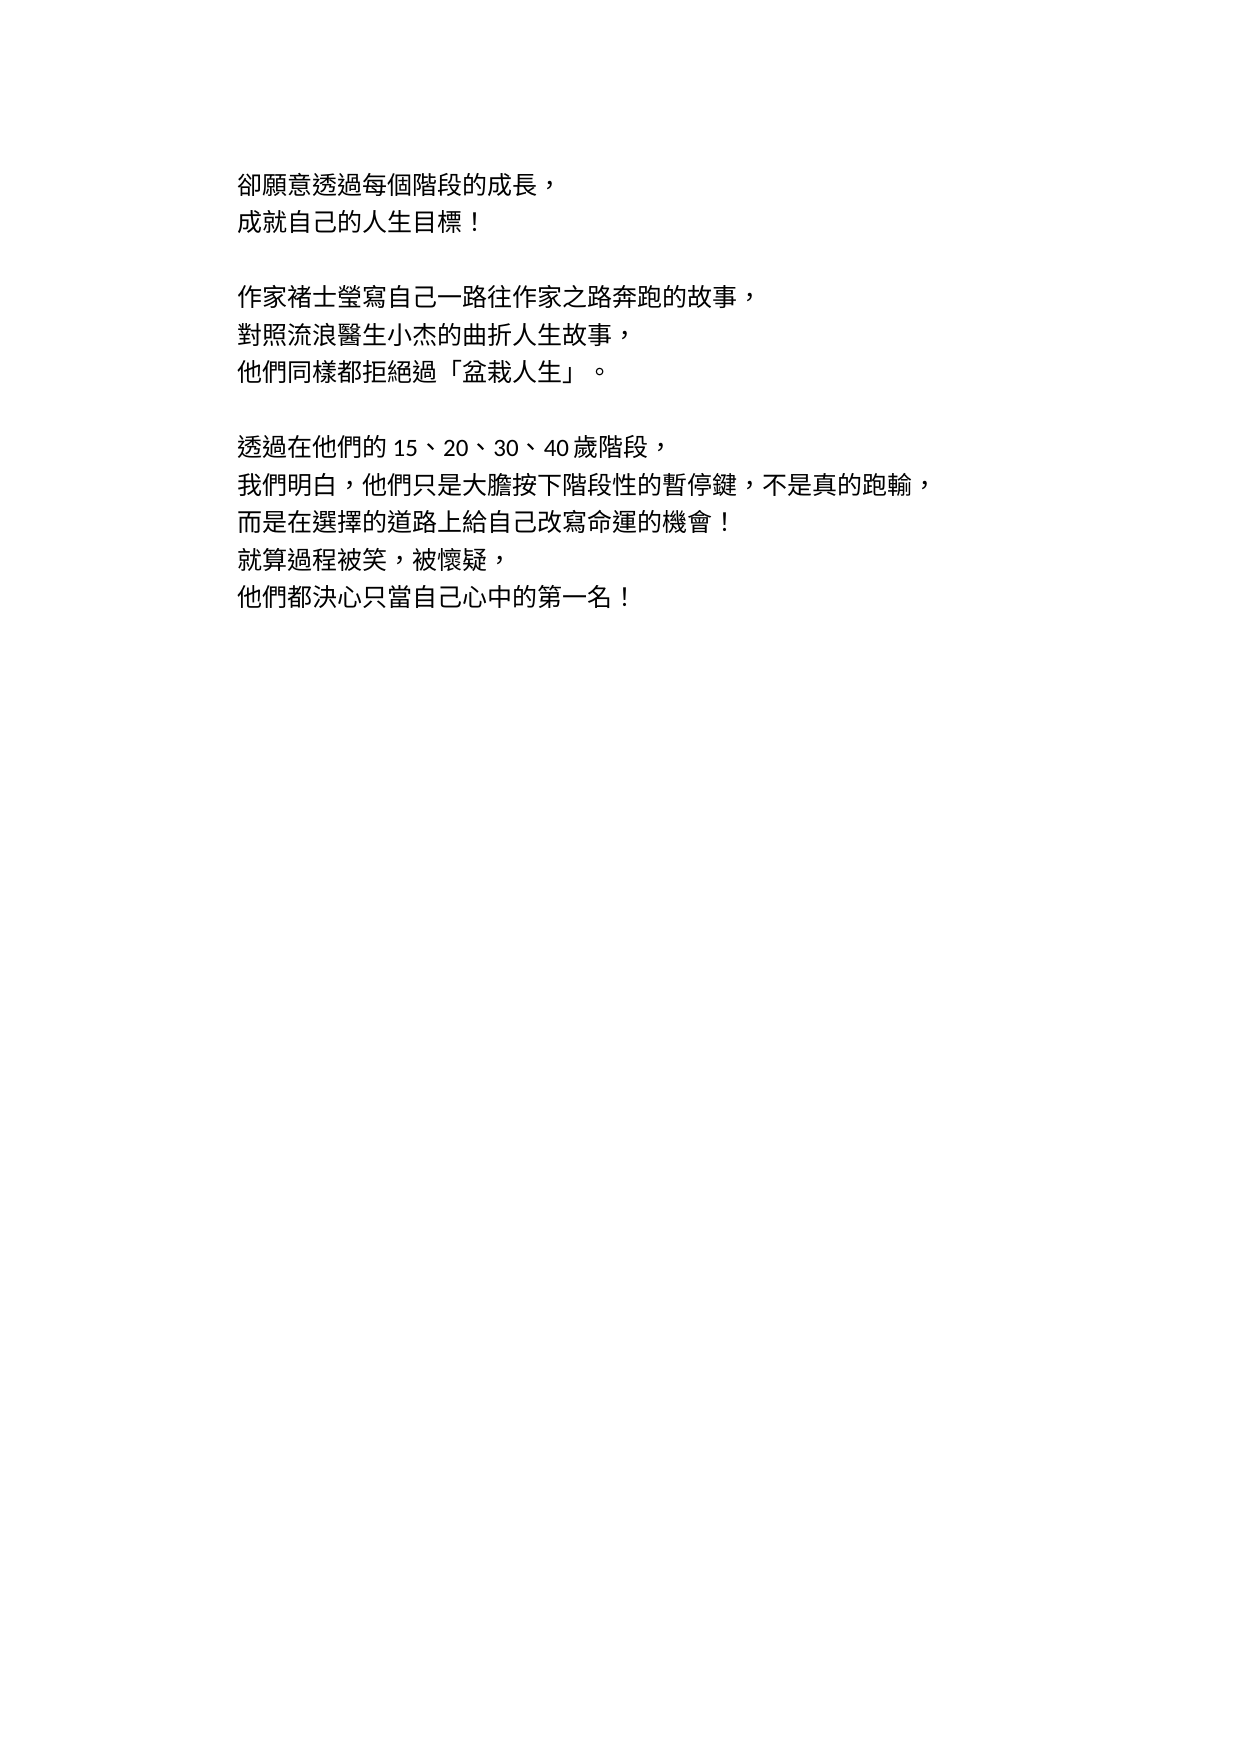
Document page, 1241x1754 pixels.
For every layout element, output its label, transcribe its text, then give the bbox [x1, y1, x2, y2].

text 不是每個人都要走一樣的道路， 也許在別人眼中， 你不是所謂的勝利組， 但你從不放棄為自己做對的選擇， 成為真正的贏家！ 一個是哈佛研究所畢業，卻到緬北毒窟金三角種田的不夠暢銷作家褚士瑩， 寫了二十多年，就算沒有高銷量也堅持繼續寫下去…… 一個是15歲就留在阿根廷並獨立照顧三個妹妹長大， 雖然念到耶魯大學醫學院，卻跑去鳥不生蛋的鄉下當流浪醫生， 叫病人少吃藥多運動，醫藥費等有錢再付就好…… 他們都沒選擇別人眼中的順風路線， 卻願意透過每個階段的成長， 成就自己的人生目標！ 作家褚士瑩寫自己一路往作家之路奔跑的故事， 對照流浪醫生小杰的曲折人生故事， 他們同樣都拒絕過「盆栽人生」。 透過在他們的15、20、30、40歲階段， 我們明白，他們只是大膽按下階段性的暫停鍵，不是真的跑輸， 而是在選擇的道路上給自己改寫命運的機會！ 就算過程被笑，被懷疑， 他們都決心只當自己心中的第一名！ [187, 164, 1053, 614]
